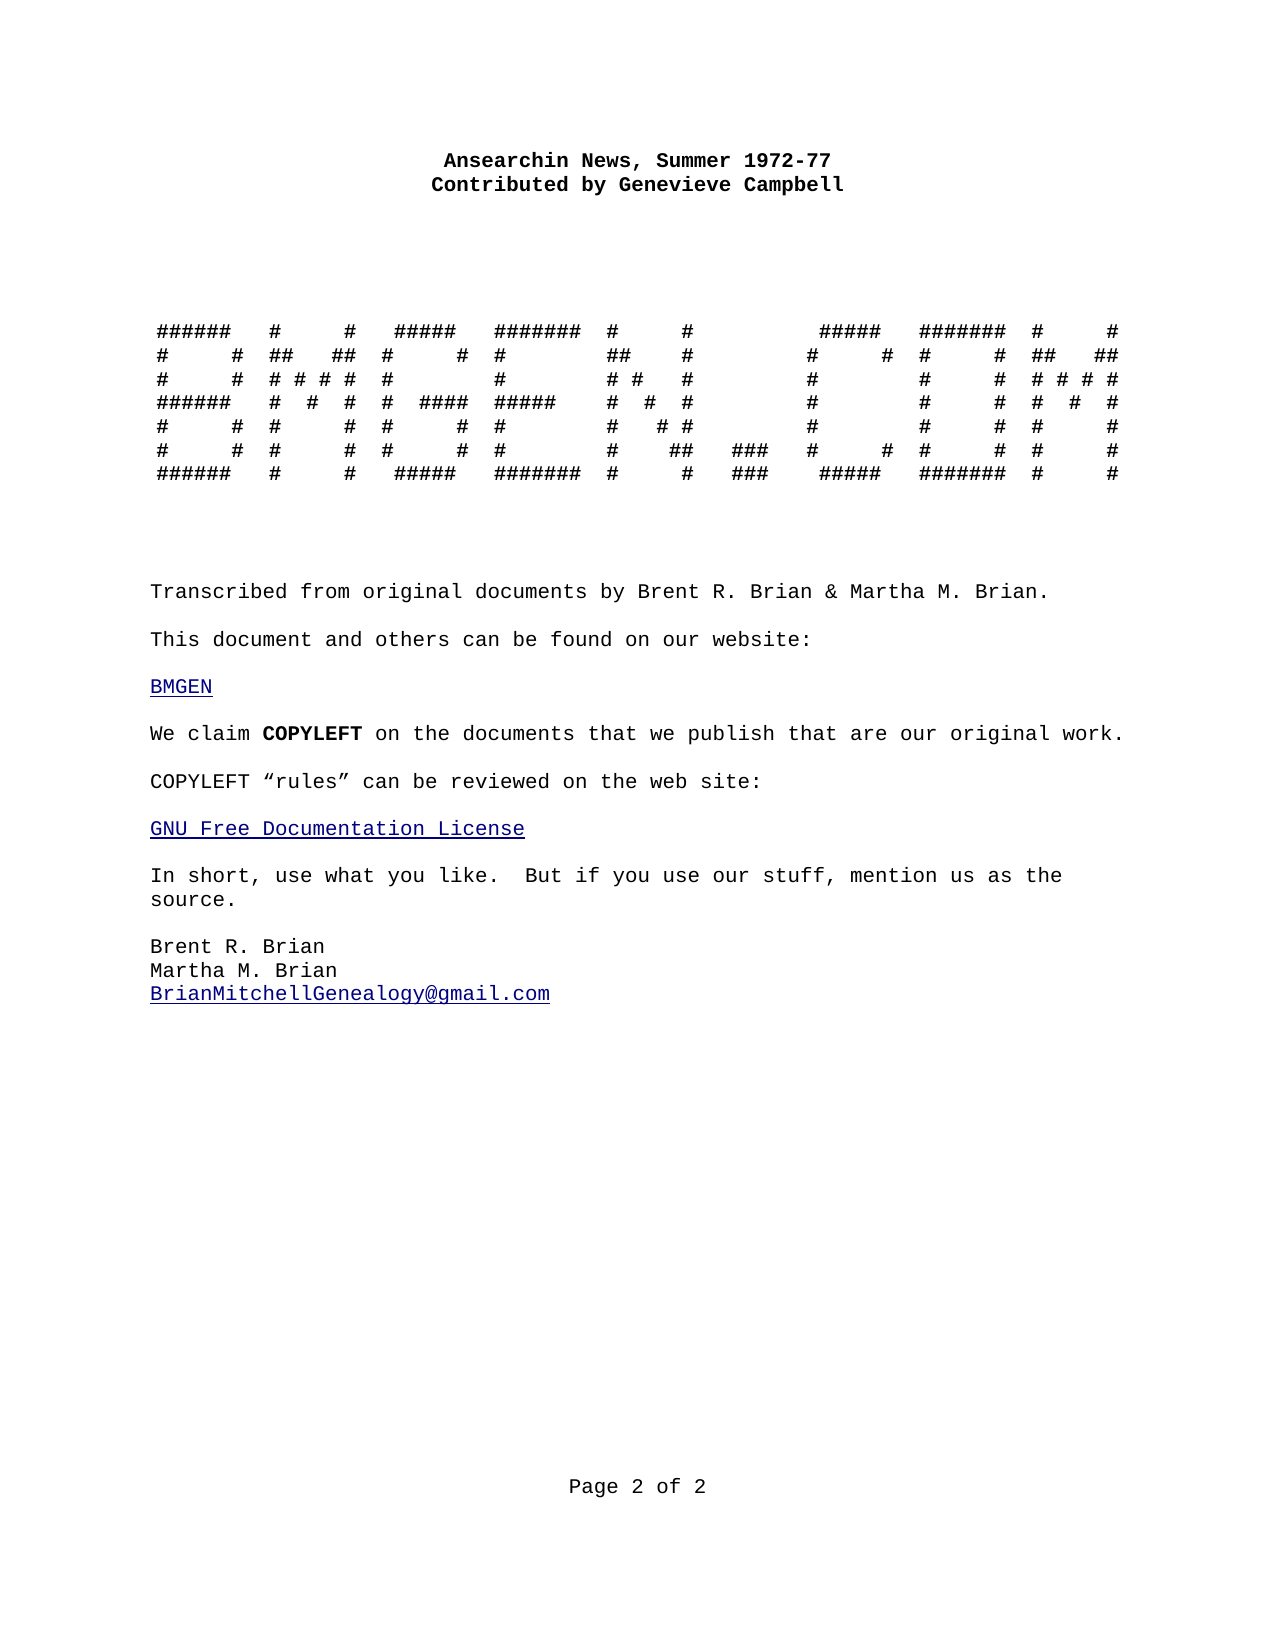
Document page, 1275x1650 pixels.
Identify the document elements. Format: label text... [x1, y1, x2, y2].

text We claim COPYLEFT on the documents that we publish that are our original work. [150, 723, 1125, 747]
text In short, use what you like. But if you use our stuff, mention us as the source. [150, 865, 1125, 912]
text # # # # # # # # # # # # # # # # # # [150, 369, 1125, 392]
text GNU Free Documentation License [150, 818, 1125, 842]
text BrianMitchellGenealogy@gmail.com [150, 983, 1125, 1007]
text COPYLEFT “rules” can be reviewed on the web site: [150, 771, 1125, 794]
text BMGEN [150, 676, 1125, 700]
text # # ## ## # # # ## # # # # # ## ## [150, 345, 1125, 369]
text Brent R. Brian [150, 936, 1125, 960]
text ###### # # ##### ####### # # ### ##### ####### # # [150, 463, 1125, 487]
text # # # # # # # # ## ### # # # # # # [150, 439, 1125, 463]
text Transcribed from original documents by Brent R. Brian & Martha M. Brian. [150, 581, 1125, 605]
text # # # # # # # # # # # # # # # [150, 416, 1125, 439]
text ###### # # # # #### ##### # # # # # # # # # [150, 392, 1125, 416]
text This document and others can be found on our website: [150, 629, 1125, 652]
text Martha M. Brian [150, 960, 1125, 983]
text ###### # # ##### ####### # # ##### ####### # # [150, 321, 1125, 345]
